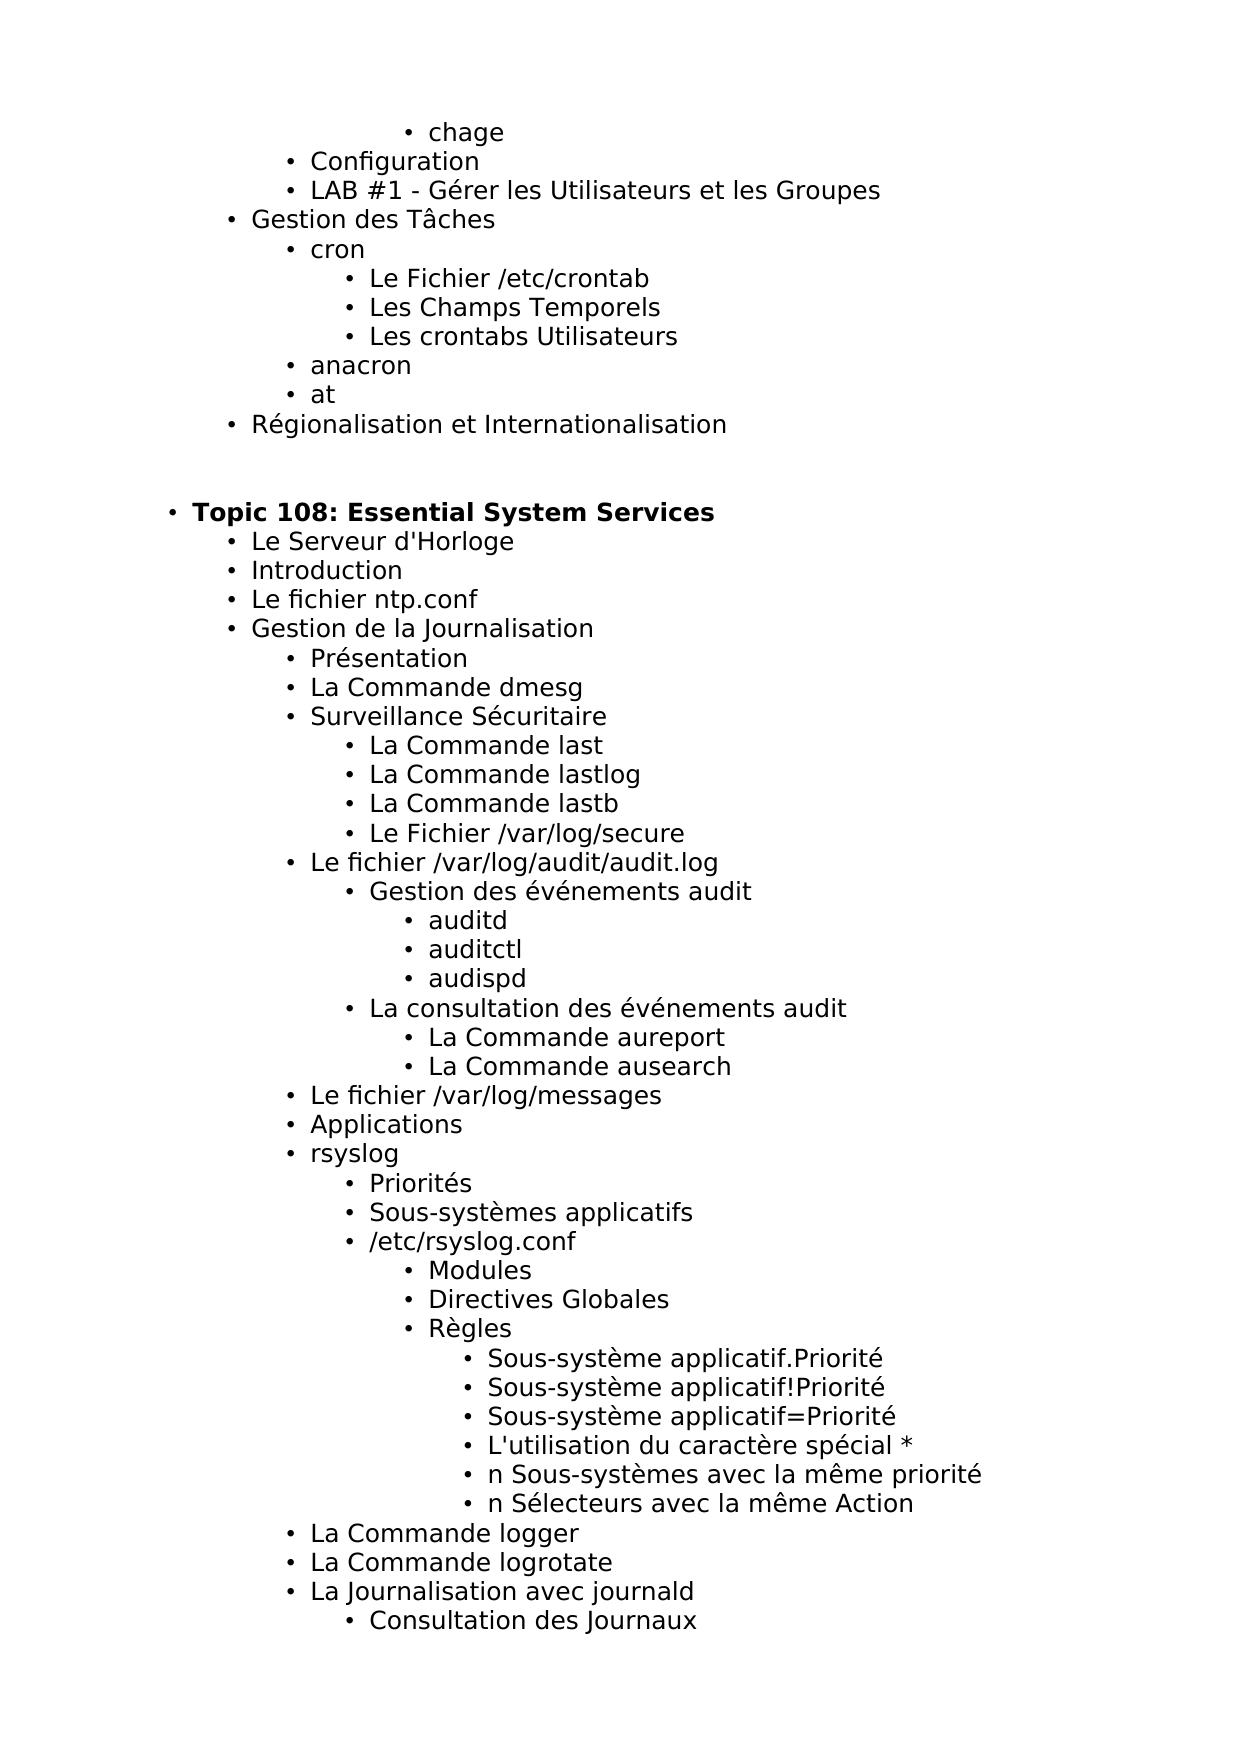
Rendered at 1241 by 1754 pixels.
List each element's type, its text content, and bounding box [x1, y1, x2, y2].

list at [295, 381, 1122, 410]
list anacron [295, 351, 1122, 381]
list cron [295, 235, 1122, 264]
list Le fichier ntp.conf [236, 585, 1122, 614]
list Sous-système applicatif=Priorité [472, 1402, 1122, 1431]
list rsyslog [295, 1139, 1122, 1169]
list Le Fichier /var/log/secure [354, 819, 1122, 848]
list Directives Globales [413, 1285, 1122, 1314]
list La Commande logrotate [295, 1548, 1122, 1577]
list Consultation des Journaux [354, 1606, 1122, 1635]
list Le fichier /var/log/audit/audit.log [295, 848, 1122, 877]
list La Commande last [354, 731, 1122, 760]
list La Commande logger [295, 1519, 1122, 1548]
list Gestion des événements audit [354, 877, 1122, 906]
list auditctl [413, 935, 1122, 964]
list La Commande aureport [413, 1023, 1122, 1052]
list L'utilisation du caractère spécial * [472, 1431, 1122, 1460]
list Le Fichier /etc/crontab [354, 264, 1122, 293]
list Sous-système applicatif.Priorité [472, 1344, 1122, 1373]
list Applications [295, 1110, 1122, 1139]
list La Commande dmesg [295, 673, 1122, 702]
list Configuration [295, 147, 1122, 176]
list La Journalisation avec journald [295, 1577, 1122, 1606]
list Sous-systèmes applicatifs [354, 1198, 1122, 1227]
list Le Serveur d'Horloge [236, 527, 1122, 556]
list Les crontabs Utilisateurs [354, 322, 1122, 351]
list chage [413, 118, 1122, 147]
list Régionalisation et Internationalisation [236, 410, 1122, 439]
list Gestion des Tâches [236, 206, 1122, 235]
list Sous-système applicatif!Priorité [472, 1373, 1122, 1402]
list La Commande lastb [354, 789, 1122, 819]
list Les Champs Temporels [354, 293, 1122, 322]
list Surveillance Sécuritaire [295, 702, 1122, 731]
list Topic 108: Essential System Services [177, 498, 1122, 527]
list Le fichier /var/log/messages [295, 1081, 1122, 1110]
list LAB #1 - Gérer les Utilisateurs et les Groupes [295, 176, 1122, 206]
list La consultation des événements audit [354, 994, 1122, 1023]
list Gestion de la Journalisation [236, 614, 1122, 644]
list auditd [413, 906, 1122, 935]
list Règles [413, 1314, 1122, 1344]
list Introduction [236, 556, 1122, 585]
list n Sous-systèmes avec la même priorité [472, 1460, 1122, 1489]
list La Commande ausearch [413, 1052, 1122, 1081]
list Modules [413, 1256, 1122, 1285]
list n Sélecteurs avec la même Action [472, 1489, 1122, 1519]
list La Commande lastlog [354, 760, 1122, 789]
list /etc/rsyslog.conf [354, 1227, 1122, 1256]
list Priorités [354, 1169, 1122, 1198]
list audispd [413, 964, 1122, 994]
list Présentation [295, 644, 1122, 673]
